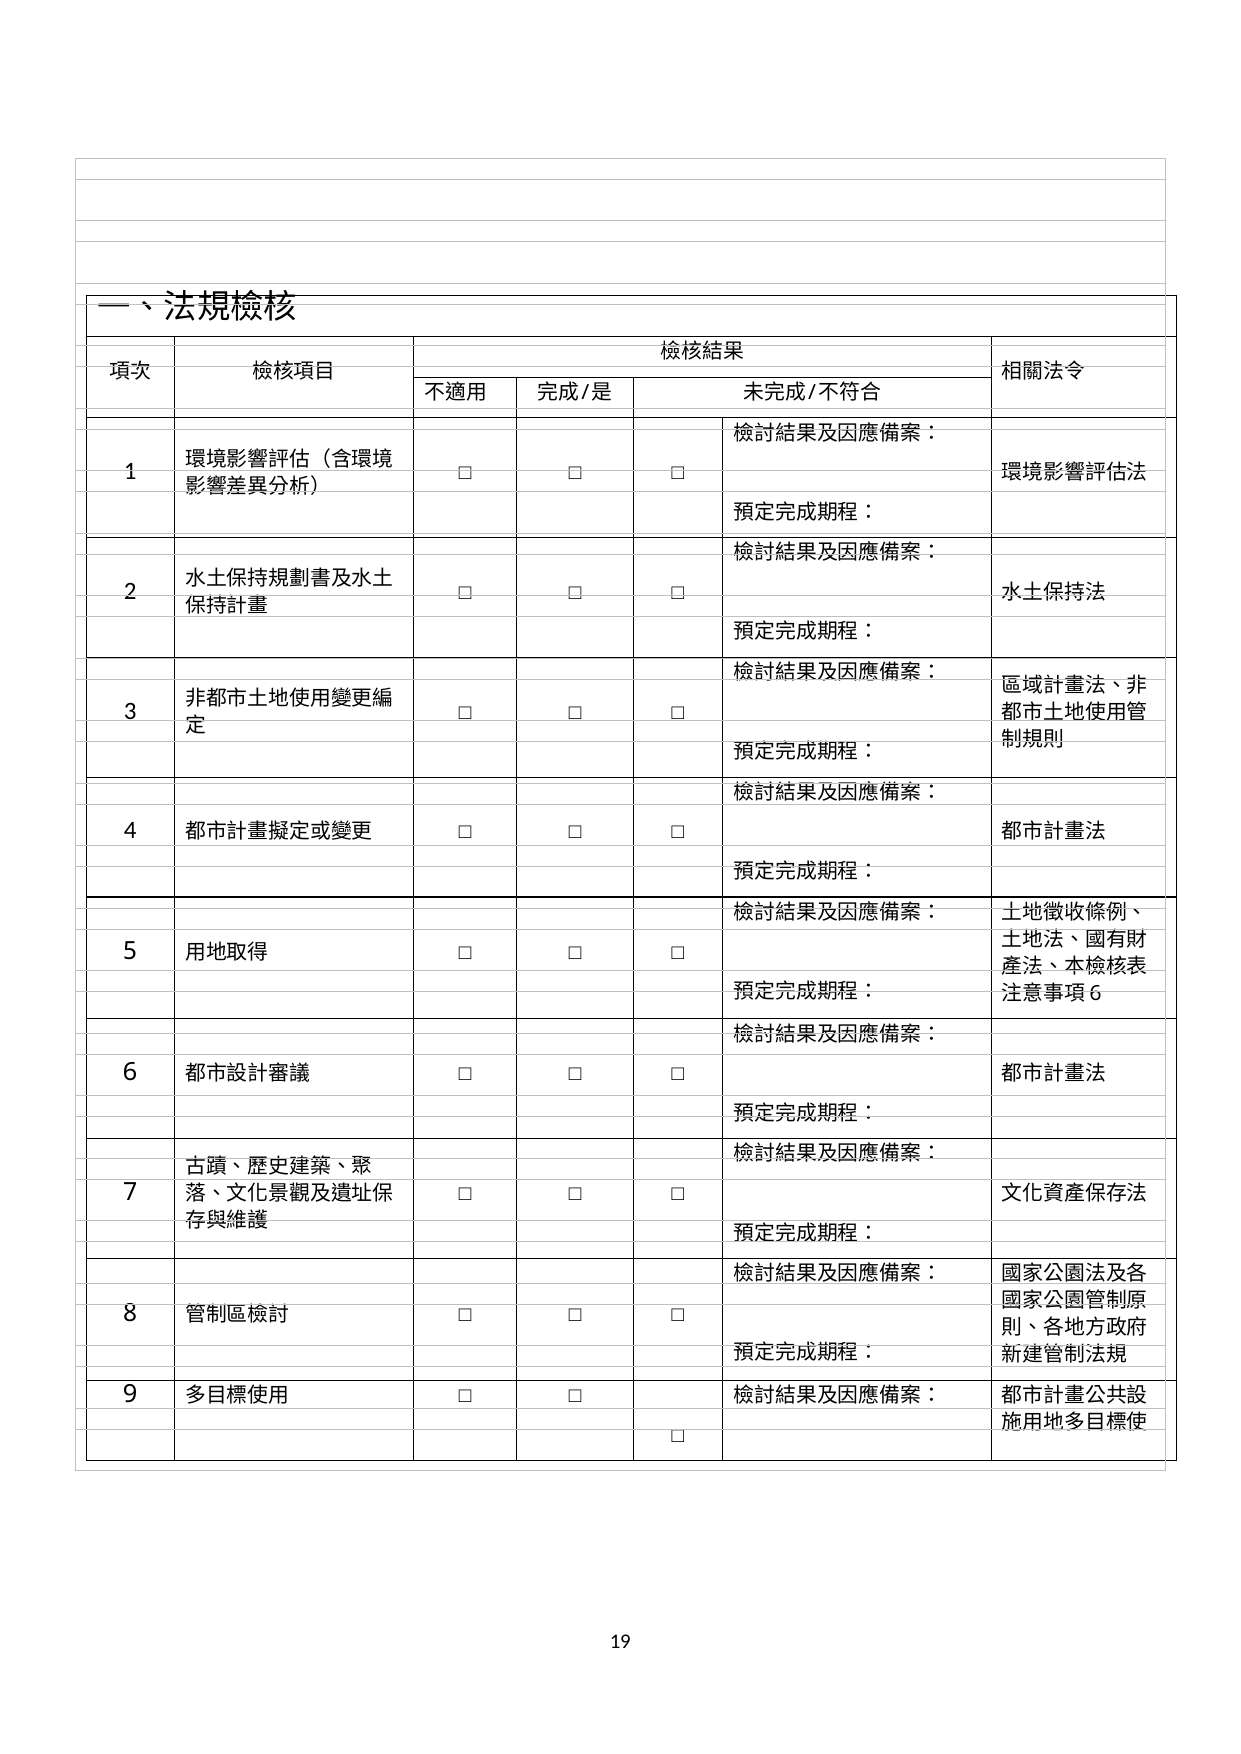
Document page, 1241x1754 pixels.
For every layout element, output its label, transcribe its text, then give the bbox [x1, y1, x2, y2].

table_cell □ [414, 617, 516, 657]
table_cell 檢討結果及因應備案： 預定完成期程： [723, 1346, 991, 1366]
table_cell □ [711, 596, 722, 616]
table_cell 古蹟、歷史建築、聚落、文化景觀及遺址保存與維護 [175, 1242, 413, 1258]
table_cell [414, 742, 516, 777]
table_cell □ [711, 1019, 722, 1033]
table_cell 檢討結果及因應備案： 預定完成期程： [723, 1055, 733, 1095]
table_cell [175, 992, 413, 1018]
table_cell [517, 992, 633, 1018]
table_cell [1166, 1139, 1176, 1258]
table_cell 多目標使用 [175, 1409, 413, 1429]
table_cell □ [517, 1305, 633, 1345]
table_cell [414, 1117, 516, 1138]
table_cell □ [517, 471, 633, 491]
table_cell 檢討結果及因應備案： 預定完成期程： [723, 867, 991, 896]
table_cell 多目標使用 [175, 1381, 185, 1408]
table_cell □ [634, 805, 644, 845]
table_cell □ [634, 617, 722, 657]
table_cell □ [414, 1430, 516, 1460]
table_cell [414, 778, 516, 783]
table_cell 區域計畫法、非都市土地使用管制規則 [992, 742, 1165, 777]
table_cell [414, 1221, 516, 1241]
table_cell □ [711, 1096, 722, 1116]
table_cell 檢討結果及因應備案： 預定完成期程： [723, 680, 733, 720]
table_cell 檢討結果及因應備案： 預定完成期程： [723, 1367, 991, 1380]
table_cell 國家公園法及各國家公園管制原則、各地方政府新建管制法規 [1166, 1259, 1176, 1380]
table_cell □ [711, 898, 722, 908]
table_cell [634, 1409, 644, 1429]
table_cell □ [634, 1284, 644, 1304]
table_cell □ [634, 659, 644, 679]
table_cell [175, 1259, 413, 1283]
table_cell □ [634, 846, 644, 866]
table_cell 檢討結果及因應備案： 預定完成期程： [723, 1180, 733, 1220]
table_cell 都市計畫法 [992, 1055, 1165, 1095]
table_cell □ [634, 1430, 722, 1460]
table_cell [414, 1259, 516, 1283]
table_cell [175, 784, 413, 804]
table_cell 土地徵收條例、土地法、國有財產法、本檢核表注意事項6 [1166, 898, 1176, 1018]
table_cell 用地取得 [175, 930, 413, 970]
table_cell [175, 1019, 413, 1033]
table_cell [1166, 1019, 1176, 1138]
table_cell 環境影響評估法 [992, 492, 1165, 533]
table_cell 多目標使用 [175, 1430, 413, 1460]
table_cell [87, 1242, 174, 1258]
table_cell [992, 784, 1165, 804]
table_cell □ [711, 1055, 722, 1095]
table_cell 1 [87, 418, 174, 429]
table_cell [87, 778, 174, 783]
table_cell □ [634, 784, 644, 804]
table_cell 5 [87, 930, 174, 970]
table_cell 都市設計審議 [175, 1055, 413, 1095]
table_cell [175, 1284, 413, 1304]
table_cell 3 [87, 680, 174, 720]
table_cell 水土保持規劃書及水土保持計畫 [175, 538, 413, 554]
table_cell [992, 1221, 1165, 1241]
table_cell [87, 1096, 174, 1116]
table_cell 檢核項目 [175, 367, 413, 408]
table_header [1166, 296, 1176, 336]
table_cell [414, 1139, 516, 1158]
table_cell [517, 1117, 633, 1138]
table_cell □ [517, 805, 633, 845]
table_cell 項次 [87, 337, 174, 345]
table_cell 9 [87, 1409, 174, 1429]
table_cell □ [711, 784, 722, 804]
table_cell 水土保持法 [992, 538, 1165, 554]
table_cell □ [414, 492, 516, 533]
table_cell 2 [87, 538, 174, 554]
table_cell □ [711, 721, 722, 741]
table_cell 檢討結果及因應備案： 預定完成期程： [723, 992, 991, 1018]
table_cell 項次 [87, 409, 174, 417]
table_cell 檢討結果及因應備案： 預定完成期程： [980, 805, 991, 845]
table_cell 都市計畫公共設施用地多目標使用辦法 [992, 1430, 1165, 1460]
table_cell □ [414, 596, 516, 616]
table_cell □ [711, 418, 722, 429]
table_cell □ [711, 778, 722, 783]
table_cell 區域計畫法、非都市土地使用管制規則 [1166, 658, 1176, 777]
table_cell 檢討結果及因應備案： 預定完成期程： [980, 1055, 991, 1095]
table_cell 古蹟、歷史建築、聚落、文化景觀及遺址保存與維護 [175, 1221, 413, 1241]
table_cell 檢討結果及因應備案： 預定完成期程： [723, 430, 733, 470]
table_cell [87, 659, 174, 679]
table_cell [992, 846, 1165, 866]
table_cell [711, 1409, 722, 1429]
table_cell 9 [163, 1381, 174, 1408]
table_cell 未完成/不符合 [634, 378, 991, 408]
table_cell □ [634, 1367, 722, 1380]
table_cell 檢討結果及因應備案： 預定完成期程： [723, 805, 733, 845]
table_cell □ [505, 1381, 516, 1408]
table_cell □ [711, 1346, 722, 1366]
table_cell [414, 367, 991, 377]
table_cell [414, 1159, 516, 1179]
table_cell [517, 971, 633, 991]
table_cell [517, 659, 633, 679]
table_cell 6 [87, 1055, 174, 1095]
table_cell 檢討結果及因應備案： 預定完成期程： [723, 1242, 991, 1258]
table_cell □ [634, 538, 644, 554]
table_cell [517, 1367, 633, 1380]
table_cell 項次 [87, 346, 174, 366]
table_cell [414, 1346, 516, 1366]
table_cell 環境影響評估（含環境影響差異分析） [175, 418, 413, 429]
table_cell □ [711, 971, 722, 991]
table_cell □ [517, 596, 633, 616]
table_cell 檢討結果及因應備案： 預定完成期程： [723, 492, 991, 533]
table_cell [517, 784, 633, 804]
table_cell □ [517, 430, 633, 470]
table_cell 水土保持法 [992, 617, 1165, 657]
table_cell [414, 971, 516, 991]
table_cell [517, 1159, 633, 1179]
table_cell □ [634, 1034, 644, 1054]
table_cell [1166, 778, 1176, 896]
table_cell □ [517, 930, 633, 970]
table_cell 非都市土地使用變更編定 [175, 742, 413, 777]
table_cell [517, 721, 633, 741]
table_cell [414, 784, 516, 804]
table_cell [517, 1139, 633, 1158]
table_cell 檢核項目 [175, 346, 413, 366]
table_cell □ [634, 1305, 644, 1345]
table_cell □ [634, 971, 644, 991]
table_cell [87, 1159, 174, 1179]
table_cell 檢討結果及因應備案： 預定完成期程： [980, 930, 991, 970]
table_cell □ [414, 1305, 516, 1345]
table_cell □ [414, 418, 516, 429]
table_cell 古蹟、歷史建築、聚落、文化景觀及遺址保存與維護 [175, 1139, 413, 1158]
table_cell 都市計畫法 [992, 805, 1165, 845]
table_cell □ [711, 1180, 722, 1220]
table_cell □ [711, 805, 722, 845]
table_cell 文化資產保存法 [992, 1180, 1165, 1220]
table_cell [175, 971, 413, 991]
table_cell □ [711, 659, 722, 679]
table_cell 檢核項目 [175, 409, 413, 417]
table_cell 檢討結果及因應備案： 預定完成期程： [980, 1305, 991, 1345]
table_cell □ [634, 1055, 644, 1095]
table_cell [980, 337, 991, 345]
table_cell □ [517, 555, 633, 595]
table_cell 非都市土地使用變更編定 [175, 680, 413, 720]
table_cell [517, 1019, 633, 1033]
table_cell □ [634, 1159, 644, 1179]
table_cell 都市計畫擬定或變更 [175, 805, 413, 845]
table_cell □ [414, 555, 516, 595]
table_cell [517, 1221, 633, 1241]
table_cell [87, 784, 174, 804]
table_cell □ [711, 1284, 722, 1304]
table_cell 環境影響評估（含環境影響差異分析） [175, 430, 413, 470]
table_cell □ [634, 742, 722, 777]
table_cell □ [634, 898, 644, 908]
table_cell □ [634, 680, 644, 720]
table_cell □ [634, 1346, 644, 1366]
table_cell □ [517, 1381, 527, 1408]
table_cell □ [414, 1180, 516, 1220]
table_cell □ [711, 1221, 722, 1241]
table_cell [175, 846, 413, 866]
table_cell 1 [87, 471, 174, 491]
table_cell □ [711, 430, 722, 470]
table_cell 區域計畫法、非都市土地使用管制規則 [992, 659, 1165, 679]
table_cell 水土保持法 [992, 555, 1165, 595]
table_cell □ [634, 1019, 644, 1033]
table_cell 國家公園法及各國家公園管制原則、各地方政府新建管制法規 [992, 1367, 1165, 1380]
table_cell 8 [87, 1305, 174, 1345]
table_cell □ [634, 1221, 644, 1241]
table_cell 檢討結果及因應備案： 預定完成期程： [723, 930, 733, 970]
table_cell [517, 409, 633, 417]
table_cell [992, 1242, 1165, 1258]
table_cell [87, 867, 174, 896]
table_cell 檢討結果及因應備案： 預定完成期程： [723, 742, 991, 777]
table_cell [517, 1346, 633, 1366]
table_cell 檢核項目 [175, 337, 413, 345]
table_cell 檢核結果 [414, 346, 991, 366]
table_cell □ [634, 471, 644, 491]
table_cell 檢討結果及因應備案： 預定完成期程： [723, 617, 991, 657]
table_cell [414, 846, 516, 866]
table_cell □ [634, 1117, 722, 1138]
table_cell [992, 1159, 1165, 1179]
table_cell 相關法令 [992, 337, 1165, 345]
table_cell 非都市土地使用變更編定 [175, 659, 413, 679]
table_cell □ [634, 1242, 722, 1258]
table_cell □ [634, 418, 644, 429]
table_cell □ [517, 1055, 633, 1095]
table_cell [517, 1096, 633, 1116]
table_cell □ [414, 430, 516, 470]
table_cell [414, 337, 424, 345]
table_cell [87, 1117, 174, 1138]
table_cell [517, 742, 633, 777]
table_cell 檢討結果及因應備案： 預定完成期程： [723, 1117, 991, 1138]
table_cell □ [634, 1259, 722, 1283]
table_cell □ [414, 1381, 424, 1408]
table_cell 檢討結果及因應備案： 預定完成期程： [723, 1305, 733, 1345]
table_cell [517, 867, 633, 896]
table_cell □ [634, 492, 722, 533]
table_cell 相關法令 [992, 367, 1165, 408]
table_cell □ [634, 555, 644, 595]
table_cell [414, 867, 516, 896]
table_cell [175, 778, 413, 783]
table_cell 水土保持法 [1166, 538, 1176, 657]
table_cell [517, 846, 633, 866]
table_cell [414, 409, 516, 417]
table_cell □ [634, 1139, 644, 1158]
table_cell 環境影響評估法 [992, 471, 1165, 491]
table_cell 水土保持規劃書及水土保持計畫 [175, 555, 413, 595]
table_cell [87, 742, 174, 777]
table_cell [992, 867, 1165, 896]
table_cell [992, 1034, 1165, 1054]
table_cell [87, 898, 174, 908]
table_cell [87, 1019, 174, 1033]
table_cell 2 [87, 596, 174, 616]
table_cell [87, 1284, 174, 1304]
table_header 一、法規檢核 [87, 305, 1165, 336]
table_cell [175, 898, 413, 908]
table_cell 都市計畫公共設施用地多目標使用辦法 [1166, 1381, 1176, 1460]
table_cell [175, 1117, 413, 1138]
table_cell □ [517, 538, 633, 554]
table_cell 區域計畫法、非都市土地使用管制規則 [992, 680, 1002, 720]
table_cell [175, 1346, 413, 1366]
table_cell □ [517, 492, 633, 533]
table_cell 4 [87, 805, 174, 845]
table_cell [634, 1381, 644, 1408]
table_cell □ [517, 1430, 633, 1460]
table_cell 環境影響評估法 [992, 430, 1165, 470]
table_cell □ [634, 430, 644, 470]
table_cell □ [634, 909, 644, 929]
table_cell □ [414, 680, 516, 720]
table_cell [517, 898, 633, 908]
table_cell [517, 909, 633, 929]
table_cell 不適用 [414, 378, 516, 408]
table_cell 環境影響評估法 [992, 418, 1165, 429]
table_cell □ [634, 867, 722, 896]
table_cell [414, 1019, 516, 1033]
table_cell □ [634, 1096, 644, 1116]
table_cell 9 [87, 1430, 174, 1460]
table_cell [87, 1367, 174, 1380]
table_cell [414, 659, 516, 679]
table_cell □ [517, 1409, 633, 1429]
table_cell 多目標使用 [402, 1381, 413, 1408]
table_cell [175, 1367, 413, 1380]
table_cell 9 [87, 1381, 97, 1408]
table_cell 相關法令 [992, 409, 1165, 417]
table_cell □ [711, 1159, 722, 1179]
table_cell 7 [87, 1180, 174, 1220]
table_cell 檢討結果及因應備案： 預定完成期程： [980, 430, 991, 470]
table_cell □ [622, 1381, 633, 1408]
table_cell □ [711, 555, 722, 595]
table_cell □ [517, 418, 633, 429]
table_cell □ [711, 680, 722, 720]
table_cell 土地徵收條例、土地法、國有財產法、本檢核表注意事項6 [992, 992, 1165, 1018]
table_cell [711, 1381, 722, 1408]
table_cell [175, 1034, 413, 1054]
table_cell [87, 846, 174, 866]
table_cell 1 [87, 492, 174, 533]
table_cell [992, 1117, 1165, 1138]
table_cell □ [711, 1034, 722, 1054]
table_cell □ [634, 721, 644, 741]
table_cell 水土保持法 [992, 596, 1165, 616]
table_cell 水土保持規劃書及水土保持計畫 [175, 617, 413, 657]
table_cell 2 [87, 617, 174, 657]
table_cell [414, 1096, 516, 1116]
table_cell 環境影響評估法 [1166, 418, 1176, 537]
table_cell [517, 1242, 633, 1258]
table_cell [414, 1284, 516, 1304]
table_cell □ [414, 1055, 516, 1095]
table_cell □ [711, 538, 722, 554]
table_cell [414, 1367, 516, 1380]
table_cell 檢討結果及因應備案： 預定完成期程： [980, 680, 991, 720]
table_cell [414, 909, 516, 929]
table_cell □ [517, 617, 633, 657]
table_cell □ [414, 930, 516, 970]
table_cell [414, 1034, 516, 1054]
table_cell 相關法令 [992, 346, 1165, 366]
table_cell □ [634, 778, 644, 783]
table_cell 完成/是 [517, 378, 633, 408]
table_cell 管制區檢討 [175, 1305, 413, 1345]
table_cell 2 [87, 555, 174, 595]
table_cell [517, 1284, 633, 1304]
table_cell □ [711, 909, 722, 929]
table_cell □ [711, 846, 722, 866]
table_cell [634, 409, 991, 417]
table_cell □ [634, 930, 644, 970]
table_cell □ [634, 992, 722, 1018]
table_cell [87, 1346, 174, 1366]
table_cell 環境影響評估（含環境影響差異分析） [175, 492, 413, 533]
table_cell □ [634, 1180, 644, 1220]
table_cell [87, 1259, 174, 1283]
table_cell □ [414, 1409, 516, 1429]
table_cell [414, 1242, 516, 1258]
table_cell [517, 778, 633, 783]
table_cell □ [414, 471, 516, 491]
table_cell [414, 992, 516, 1018]
table_cell [175, 909, 413, 929]
table_cell [175, 867, 413, 896]
table_cell [992, 1096, 1165, 1116]
table_cell □ [414, 805, 516, 845]
table_cell □ [711, 930, 722, 970]
table_cell 非都市土地使用變更編定 [175, 721, 413, 741]
table_cell [87, 971, 174, 991]
table_cell [87, 1034, 174, 1054]
table_cell □ [634, 596, 644, 616]
table_cell 相關法令 [1166, 337, 1176, 417]
table_cell 檢討結果及因應備案： 預定完成期程： [723, 1430, 991, 1460]
table_cell [992, 778, 1165, 783]
table_cell □ [414, 538, 516, 554]
table_cell □ [711, 1139, 722, 1158]
table_cell [87, 1221, 174, 1241]
table_cell □ [711, 1305, 722, 1345]
table_cell [414, 898, 516, 908]
table_cell [517, 1259, 633, 1283]
table_cell [175, 1096, 413, 1116]
table_cell 檢討結果及因應備案： 預定完成期程： [980, 1180, 991, 1220]
table_cell 1 [87, 430, 174, 470]
table_cell □ [517, 1180, 633, 1220]
table_cell [414, 721, 516, 741]
table_cell □ [711, 471, 722, 491]
table_cell 項次 [87, 367, 174, 408]
table_cell 檢討結果及因應備案： 預定完成期程： [723, 555, 733, 595]
table_cell [992, 1019, 1165, 1033]
table_cell [87, 909, 174, 929]
table_cell [87, 992, 174, 1018]
table_cell [87, 1139, 174, 1158]
table_cell [517, 1034, 633, 1054]
table_cell 檢討結果及因應備案： 預定完成期程： [980, 555, 991, 595]
table_cell [992, 1139, 1165, 1158]
table_cell □ [517, 680, 633, 720]
table_cell [87, 721, 174, 741]
